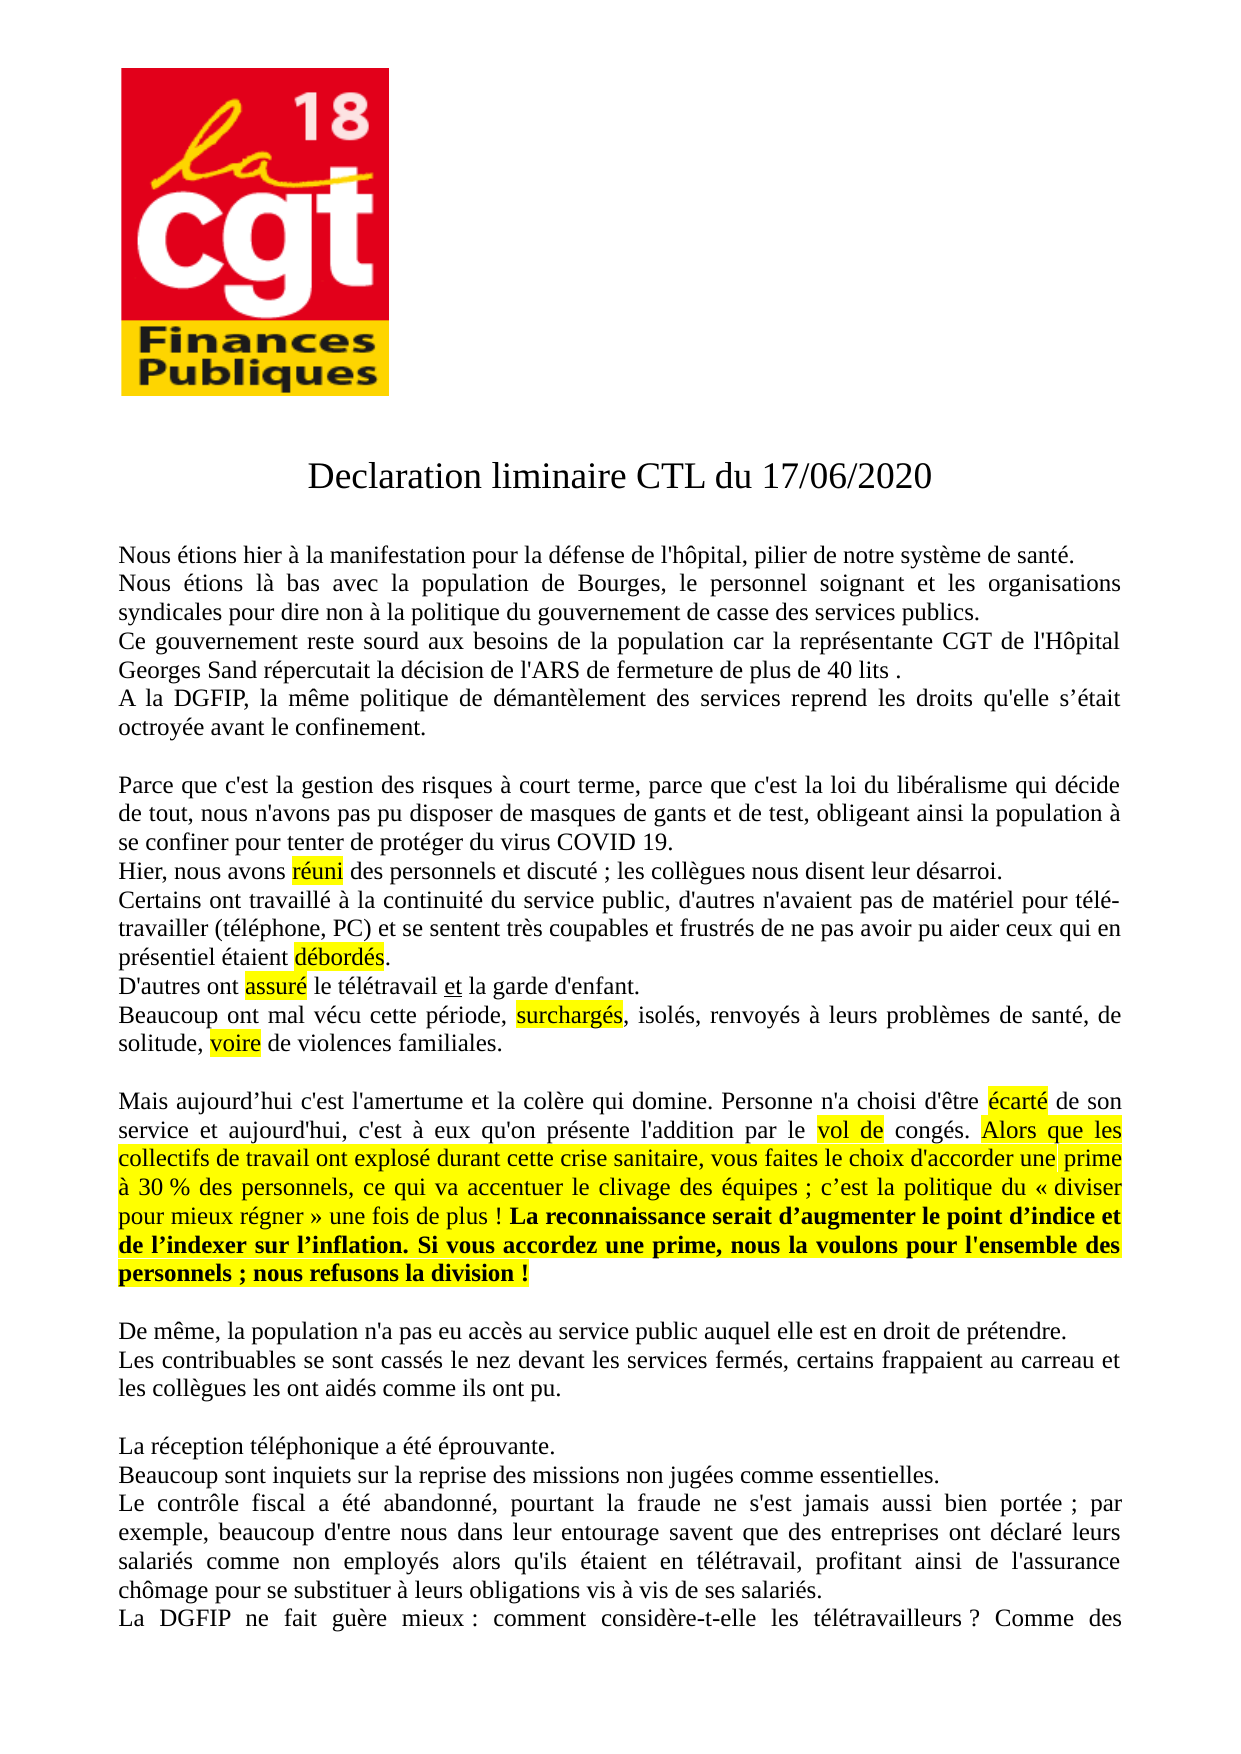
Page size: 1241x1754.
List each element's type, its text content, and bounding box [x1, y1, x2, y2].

text La réception téléphonique a été éprouvante. [118, 1431, 1122, 1460]
text Parce que c'est la gestion des risques à court terme, parce que c'est la loi du libéralisme qui décide de tout, nous n'avons pas pu disposer de masques de gants et de test, obligeant ainsi la population à se confiner pour tenter de protéger du virus COVID 19. [118, 770, 1122, 856]
text A la DGFIP, la même politique de démantèlement des services reprend les droits qu'elle s’était octroyée avant le confinement. [118, 683, 1122, 741]
text Nous étions hier à la manifestation pour la défense de l'hôpital, pilier de notre système de santé. [118, 540, 1122, 568]
picture [121, 68, 389, 396]
text De même, la population n'a pas eu accès au service public auquel elle est en droit de prétendre. [118, 1316, 1122, 1345]
text Nous étions là bas avec la population de Bourges, le personnel soignant et les organisations syndicales pour dire non à la politique du gouvernement de casse des services publics. [118, 568, 1122, 626]
text Certains ont travaillé à la continuité du service public, d'autres n'avaient pas de matériel pour télé-travailler (téléphone, PC) et se sentent très coupables et frustrés de ne pas avoir pu aider ceux qui en présentiel étaient débordés. [118, 885, 1122, 971]
text La DGFIP ne fait guère mieux : comment considère-t-elle les télétravailleurs ? Comme des [118, 1603, 1122, 1632]
text D'autres ont assuré le télétravail et la garde d'enfant. [118, 971, 1122, 1000]
text Le contrôle fiscal a été abandonné, pourtant la fraude ne s'est jamais aussi bien portée ; par exemple, beaucoup d'entre nous dans leur entourage savent que des entreprises ont déclaré leurs salariés comme non employés alors qu'ils étaient en télétravail, profitant ainsi de l'assurance chômage pour se substituer à leurs obligations vis à vis de ses salariés. [118, 1488, 1122, 1603]
text Beaucoup sont inquiets sur la reprise des missions non jugées comme essentielles. [118, 1460, 1122, 1488]
text Les contribuables se sont cassés le nez devant les services fermés, certains frappaient au carreau et les collègues les ont aidés comme ils ont pu. [118, 1345, 1122, 1402]
text Hier, nous avons réuni des personnels et discuté ; les collègues nous disent leur désarroi. [118, 856, 1122, 885]
text Declaration liminaire CTL du 17/06/2020 [118, 453, 1122, 497]
text Ce gouvernement reste sourd aux besoins de la population car la représentante CGT de l'Hôpital Georges Sand répercutait la décision de l'ARS de fermeture de plus de 40 lits . [118, 626, 1122, 683]
text Beaucoup ont mal vécu cette période, surchargés, isolés, renvoyés à leurs problèmes de santé, de solitude, voire de violences familiales. [118, 1000, 1122, 1057]
text Mais aujourd’hui c'est l'amertume et la colère qui domine. Personne n'a choisi d'être écarté de son service et aujourd'hui, c'est à eux qu'on présente l'addition par le vol de congés. Alors que les collectifs de travail ont explosé durant cette crise sanitaire, vous faites le choix d'accorder une prime à 30 % des personnels, ce qui va accentuer le clivage des équipes ; c’est la politique du « diviser pour mieux régner » une fois de plus ! La reconnaissance serait d’augmenter le point d’indice et de l’indexer sur l’inflation. Si vous accordez une prime, nous la voulons pour l'ensemble des personnels ; nous refusons la division ! [118, 1086, 1122, 1287]
